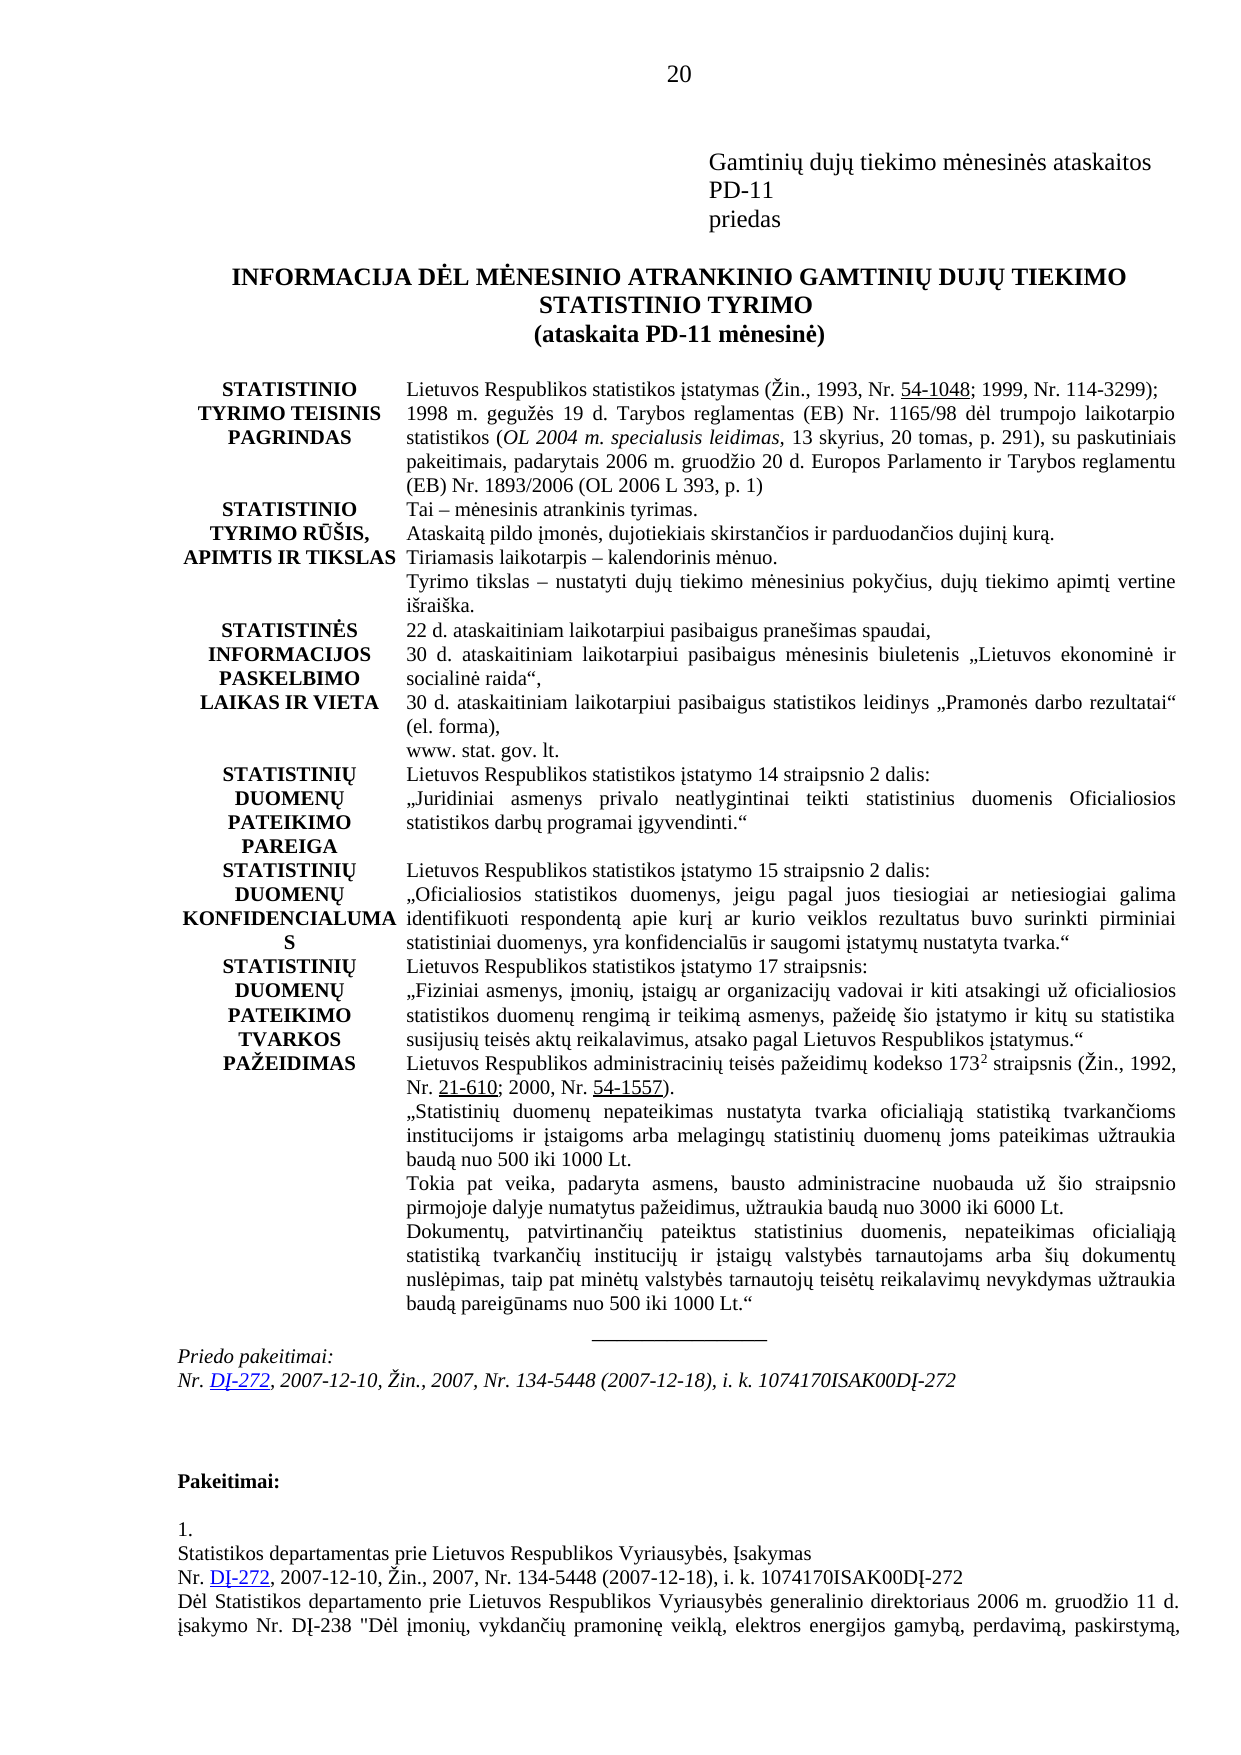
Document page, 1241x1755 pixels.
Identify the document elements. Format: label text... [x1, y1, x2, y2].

table_header STATISTINIO TYRIMO TEISINIS PAGRINDAS [177, 377, 402, 497]
table_cell Lietuvos Respublikos statistikos įstatymo 15 straipsnio 2 dalis: „Oficialiosios statistikos duomenys, jeigu pagal juos tiesiogiai ar netiesiogiai galima identifikuoti respondentą apie kurį ar kurio veiklos rezultatus buvo surinkti pirminiai statistiniai duomenys, yra konfidencialūs ir saugomi įstatymų nustatyta tvarka.“ [402, 858, 1181, 954]
text ______________ [177, 1315, 1181, 1344]
text Nr. DĮ-272, 2007-12-10, Žin., 2007, Nr. 134-5448 (2007-12-18), i. k. 1074170ISAK00DĮ-272 [177, 1565, 1181, 1589]
text Nr. DĮ-272, 2007-12-10, Žin., 2007, Nr. 134-5448 (2007-12-18), i. k. 1074170ISAK00DĮ-272 [177, 1368, 1181, 1392]
text Gamtinių dujų tiekimo mėnesinės ataskaitos [177, 147, 1181, 176]
text Priedo pakeitimai: [177, 1344, 1181, 1368]
table_cell STATISTINIŲ DUOMENŲ PATEIKIMO TVARKOS PAŽEIDIMAS [177, 954, 402, 1315]
text priedas [177, 204, 1181, 233]
table_cell Lietuvos Respublikos statistikos įstatymo 17 straipsnis: „Fiziniai asmenys, įmonių, įstaigų ar organizacijų vadovai ir kiti atsakingi už oficialiosios statistikos duomenų rengimą ir teikimą asmenys, pažeidę šio įstatymo ir kitų su statistika susijusių teisės aktų reikalavimus, atsako pagal Lietuvos Respublikos įstatymus.“ Lietuvos Respublikos administracinių teisės pažeidimų kodekso 1732 straipsnis (Žin., 1992, Nr. 21-610; 2000, Nr. 54-1557). „Statistinių duomenų nepateikimas nustatyta tvarka oficialiąją statistiką tvarkančioms institucijoms ir įstaigoms arba melagingų statistinių duomenų joms pateikimas užtraukia baudą nuo 500 iki 1000 Lt. Tokia pat veika, padaryta asmens, bausto administracine nuobauda už šio straipsnio pirmojoje dalyje numatytus pažeidimus, užtraukia baudą nuo 3000 iki 6000 Lt. Dokumentų, patvirtinančių pateiktus statistinius duomenis, nepateikimas oficialiąją statistiką tvarkančių institucijų ir įstaigų valstybės tarnautojams arba šių dokumentų nuslėpimas, taip pat minėtų valstybės tarnautojų teisėtų reikalavimų nevykdymas užtraukia baudą pareigūnams nuo 500 iki 1000 Lt.“ [402, 954, 1181, 1315]
text 1. [177, 1517, 1181, 1541]
text Pakeitimai: [177, 1469, 1181, 1493]
table_cell 22 d. ataskaitiniam laikotarpiui pasibaigus pranešimas spaudai, 30 d. ataskaitiniam laikotarpiui pasibaigus mėnesinis biuletenis „Lietuvos ekonominė ir socialinė raida“, 30 d. ataskaitiniam laikotarpiui pasibaigus statistikos leidinys „Pramonės darbo rezultatai“ (el. forma), www. stat. gov. lt. [402, 618, 1181, 762]
table_cell Lietuvos Respublikos statistikos įstatymo 14 straipsnio 2 dalis: „Juridiniai asmenys privalo neatlygintinai teikti statistinius duomenis Oficialiosios statistikos darbų programai įgyvendinti.“ [402, 762, 1181, 858]
table_header Lietuvos Respublikos statistikos įstatymas (Žin., 1993, Nr. 54-1048; 1999, Nr. 114-3299); 1998 m. gegužės 19 d. Tarybos reglamentas (EB) Nr. 1165/98 dėl trumpojo laikotarpio statistikos (OL 2004 m. specialusis leidimas, 13 skyrius, 20 tomas, p. 291), su paskutiniais pakeitimais, padarytais 2006 m. gruodžio 20 d. Europos Parlamento ir Tarybos reglamentu (EB) Nr. 1893/2006 (OL 2006 L 393, p. 1) [402, 377, 1181, 497]
table_cell STATISTINIŲ DUOMENŲ KONFIDENCIALUMAS [177, 858, 402, 954]
text Statistikos departamentas prie Lietuvos Respublikos Vyriausybės, Įsakymas [177, 1541, 1181, 1565]
text PD-11 [177, 176, 1181, 204]
table_cell Tai – mėnesinis atrankinis tyrimas. Ataskaitą pildo įmonės, dujotiekiais skirstančios ir parduodančios dujinį kurą. Tiriamasis laikotarpis – kalendorinis mėnuo. Tyrimo tikslas – nustatyti dujų tiekimo mėnesinius pokyčius, dujų tiekimo apimtį vertine išraiška. [402, 497, 1181, 617]
table_cell STATISTINĖS INFORMACIJOS PASKELBIMO LAIKAS IR VIETA [177, 618, 402, 762]
text INFORMACIJA DĖL MĖNESINIO ATRANKINIO GAMTINIŲ DUJŲ TIEKIMO STATISTINIO TYRIMO [177, 262, 1181, 319]
text (ataskaita PD-11 mėnesinė) [177, 319, 1181, 348]
table_cell STATISTINIO TYRIMO RŪŠIS, APIMTIS IR TIKSLAS [177, 497, 402, 617]
table_cell STATISTINIŲ DUOMENŲ PATEIKIMO PAREIGA [177, 762, 402, 858]
text Dėl Statistikos departamento prie Lietuvos Respublikos Vyriausybės generalinio direktoriaus 2006 m. gruodžio 11 d. įsakymo Nr. DĮ-238 "Dėl įmonių, vykdančių pramoninę veiklą, elektros energijos gamybą, perdavimą, paskirstymą, [177, 1589, 1181, 1637]
